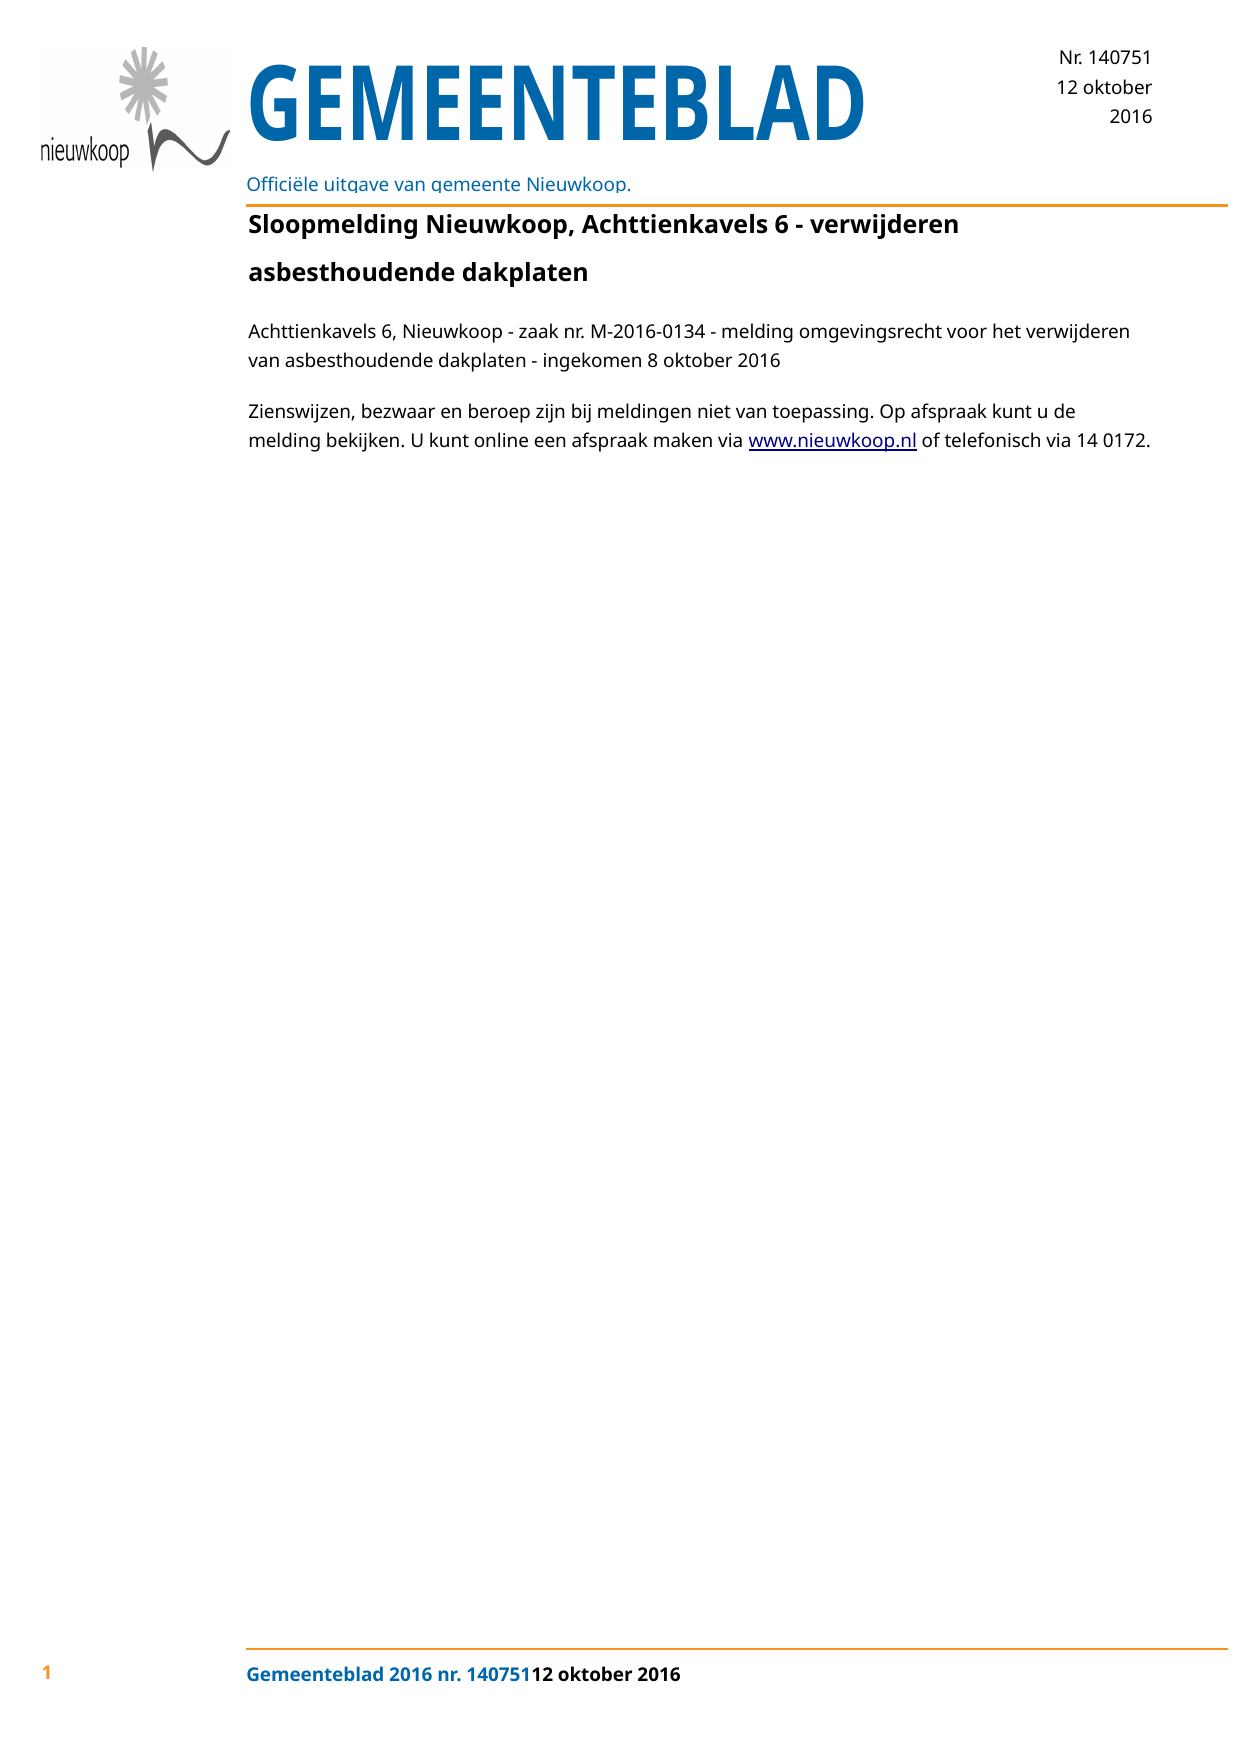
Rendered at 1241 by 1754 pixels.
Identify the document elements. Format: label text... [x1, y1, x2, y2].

picture [41, 47, 231, 172]
text Zienswijzen, bezwaar en beroep zijn bij meldingen niet van toepassing. Op afspraak kunt u de melding bekijken. U kunt online een afspraak maken via www.nieuwkoop.nl of telefonisch via 14 0172. [248, 398, 1152, 453]
text Sloopmelding Nieuwkoop, Achttienkavels 6 - verwijderen asbesthoudende dakplaten [248, 207, 1152, 288]
text Achttienkavels 6, Nieuwkoop - zaak nr. M-2016-0134 - melding omgevingsrecht voor het verwijderen van asbesthoudende dakplaten - ingekomen 8 oktober 2016 [248, 318, 1152, 373]
